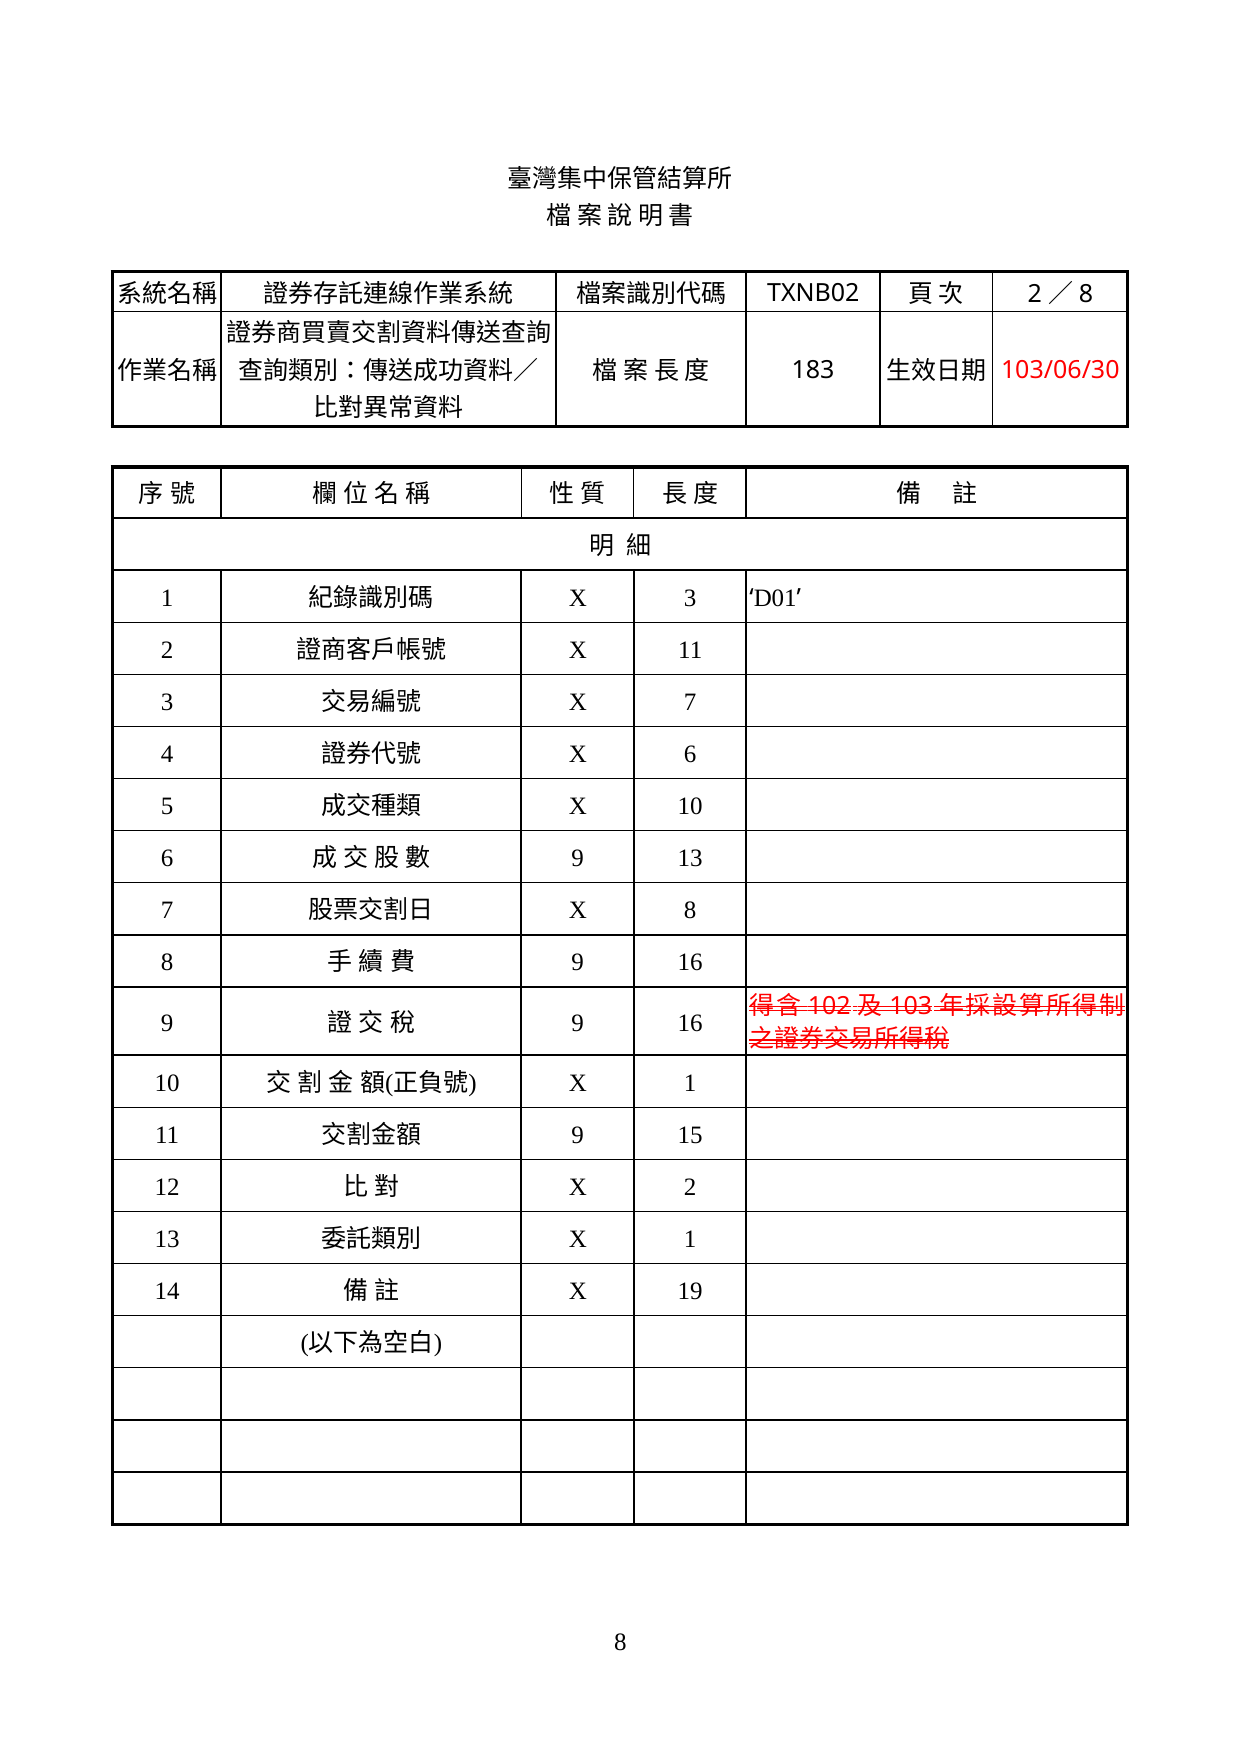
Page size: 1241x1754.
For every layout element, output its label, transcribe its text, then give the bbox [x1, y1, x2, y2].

table_cell [114, 1368, 220, 1419]
table_cell X [522, 1056, 633, 1106]
table_cell 5 [114, 779, 220, 830]
table_cell 2 [635, 1160, 745, 1211]
table_cell X [522, 1160, 633, 1211]
table_cell [747, 936, 1126, 986]
table_cell [747, 1473, 1126, 1523]
table_cell 8 [114, 936, 220, 986]
table_header 檔案識別代碼 [557, 273, 745, 311]
table_cell [522, 1368, 633, 1419]
table_cell [747, 623, 1126, 673]
table_cell 14 [114, 1264, 220, 1315]
table_cell 生效日期 [881, 312, 992, 425]
table_cell X [522, 675, 633, 726]
table_cell X [522, 779, 633, 830]
table_cell [222, 1473, 520, 1523]
table_cell [747, 675, 1126, 726]
table_header 系統名稱 [114, 273, 220, 311]
table_cell [222, 1421, 520, 1471]
table_cell 16 [635, 936, 745, 986]
table_cell 比 對 [222, 1160, 520, 1211]
table_cell [522, 1316, 633, 1367]
table_cell [635, 1473, 745, 1523]
table_cell 成交種類 [222, 779, 520, 830]
table_cell 103/06/30 [993, 312, 1126, 425]
table_cell [635, 1421, 745, 1471]
table_cell 證商客戶帳號 [222, 623, 520, 673]
table_cell [747, 1160, 1126, 1211]
table_cell 9 [114, 988, 220, 1054]
table_cell 得含102及103年採設算所得制之證券交易所得稅 [747, 988, 1126, 1054]
table_cell (以下為空白) [222, 1316, 520, 1367]
table_cell 檔 案 長 度 [557, 312, 745, 425]
table_cell X [522, 571, 633, 621]
table_cell [114, 1421, 220, 1471]
table_cell 證 交 稅 [222, 988, 520, 1054]
table_cell [747, 883, 1126, 934]
table_cell 12 [114, 1160, 220, 1211]
table_cell [747, 779, 1126, 830]
table_cell 183 [747, 312, 879, 425]
table_cell [114, 1316, 220, 1367]
table_cell [114, 1473, 220, 1523]
table_cell 1 [114, 571, 220, 621]
table_cell 作業名稱 [114, 312, 220, 425]
table_cell [747, 1316, 1126, 1367]
table_cell [747, 1212, 1126, 1263]
table_cell X [522, 883, 633, 934]
text 檔 案 說 明 書 [187, 195, 1053, 232]
table_cell [747, 1264, 1126, 1315]
table_cell 交易編號 [222, 675, 520, 726]
table_cell [522, 1473, 633, 1523]
table_cell 明 細 [114, 519, 1126, 569]
table_cell 證券商買賣交割資料傳送查詢查詢類別：傳送成功資料／ 比對異常資料 [222, 312, 555, 425]
table_cell 13 [635, 831, 745, 882]
table_header 證券存託連線作業系統 [222, 273, 555, 311]
table_cell 交 割 金 額(正負號) [222, 1056, 520, 1106]
table_cell [747, 1368, 1126, 1419]
table_cell 11 [114, 1108, 220, 1158]
table_cell 紀錄識別碼 [222, 571, 520, 621]
table_cell [635, 1316, 745, 1367]
table_cell [747, 1108, 1126, 1158]
table_cell 股票交割日 [222, 883, 520, 934]
table_header TXNB02 [747, 273, 879, 311]
table_cell [747, 1056, 1126, 1106]
table_cell 10 [114, 1056, 220, 1106]
table_cell 3 [635, 571, 745, 621]
table_cell 6 [635, 727, 745, 778]
table_header 性 質 [522, 469, 633, 517]
table_cell [635, 1368, 745, 1419]
table_cell [747, 727, 1126, 778]
table_header 備 註 [747, 469, 1126, 517]
table_cell 16 [635, 988, 745, 1054]
table_cell [222, 1368, 520, 1419]
table_cell 備 註 [222, 1264, 520, 1315]
table_cell 4 [114, 727, 220, 778]
table_cell [747, 1421, 1126, 1471]
table_cell X [522, 727, 633, 778]
table_cell 9 [522, 831, 633, 882]
table_header 序 號 [114, 469, 220, 517]
table_cell 手 續 費 [222, 936, 520, 986]
table_cell X [522, 1212, 633, 1263]
text 臺灣集中保管結算所 [187, 157, 1053, 195]
table_cell 11 [635, 623, 745, 673]
table_cell 成 交 股 數 [222, 831, 520, 882]
table_cell X [522, 623, 633, 673]
table_header 2 ／ 8 [993, 273, 1126, 311]
table_cell 19 [635, 1264, 745, 1315]
table_header 長 度 [634, 469, 745, 517]
table_cell 3 [114, 675, 220, 726]
table_cell 8 [635, 883, 745, 934]
table_cell 7 [114, 883, 220, 934]
table_cell 9 [522, 1108, 633, 1158]
table_cell 15 [635, 1108, 745, 1158]
table_cell 9 [522, 936, 633, 986]
table_header 頁 次 [881, 273, 992, 311]
table_cell 7 [635, 675, 745, 726]
table_cell 13 [114, 1212, 220, 1263]
table_header 欄 位 名 稱 [222, 469, 521, 517]
table_cell 6 [114, 831, 220, 882]
table_cell 1 [635, 1056, 745, 1106]
table_cell [522, 1421, 633, 1471]
table_cell 證券代號 [222, 727, 520, 778]
table_cell 10 [635, 779, 745, 830]
table_cell 委託類別 [222, 1212, 520, 1263]
table_cell 9 [522, 988, 633, 1054]
table_cell 1 [635, 1212, 745, 1263]
table_cell 交割金額 [222, 1108, 520, 1158]
table_cell ‘D01’ [747, 571, 1126, 621]
table_cell [747, 831, 1126, 882]
table_cell X [522, 1264, 633, 1315]
table_cell 2 [114, 623, 220, 673]
